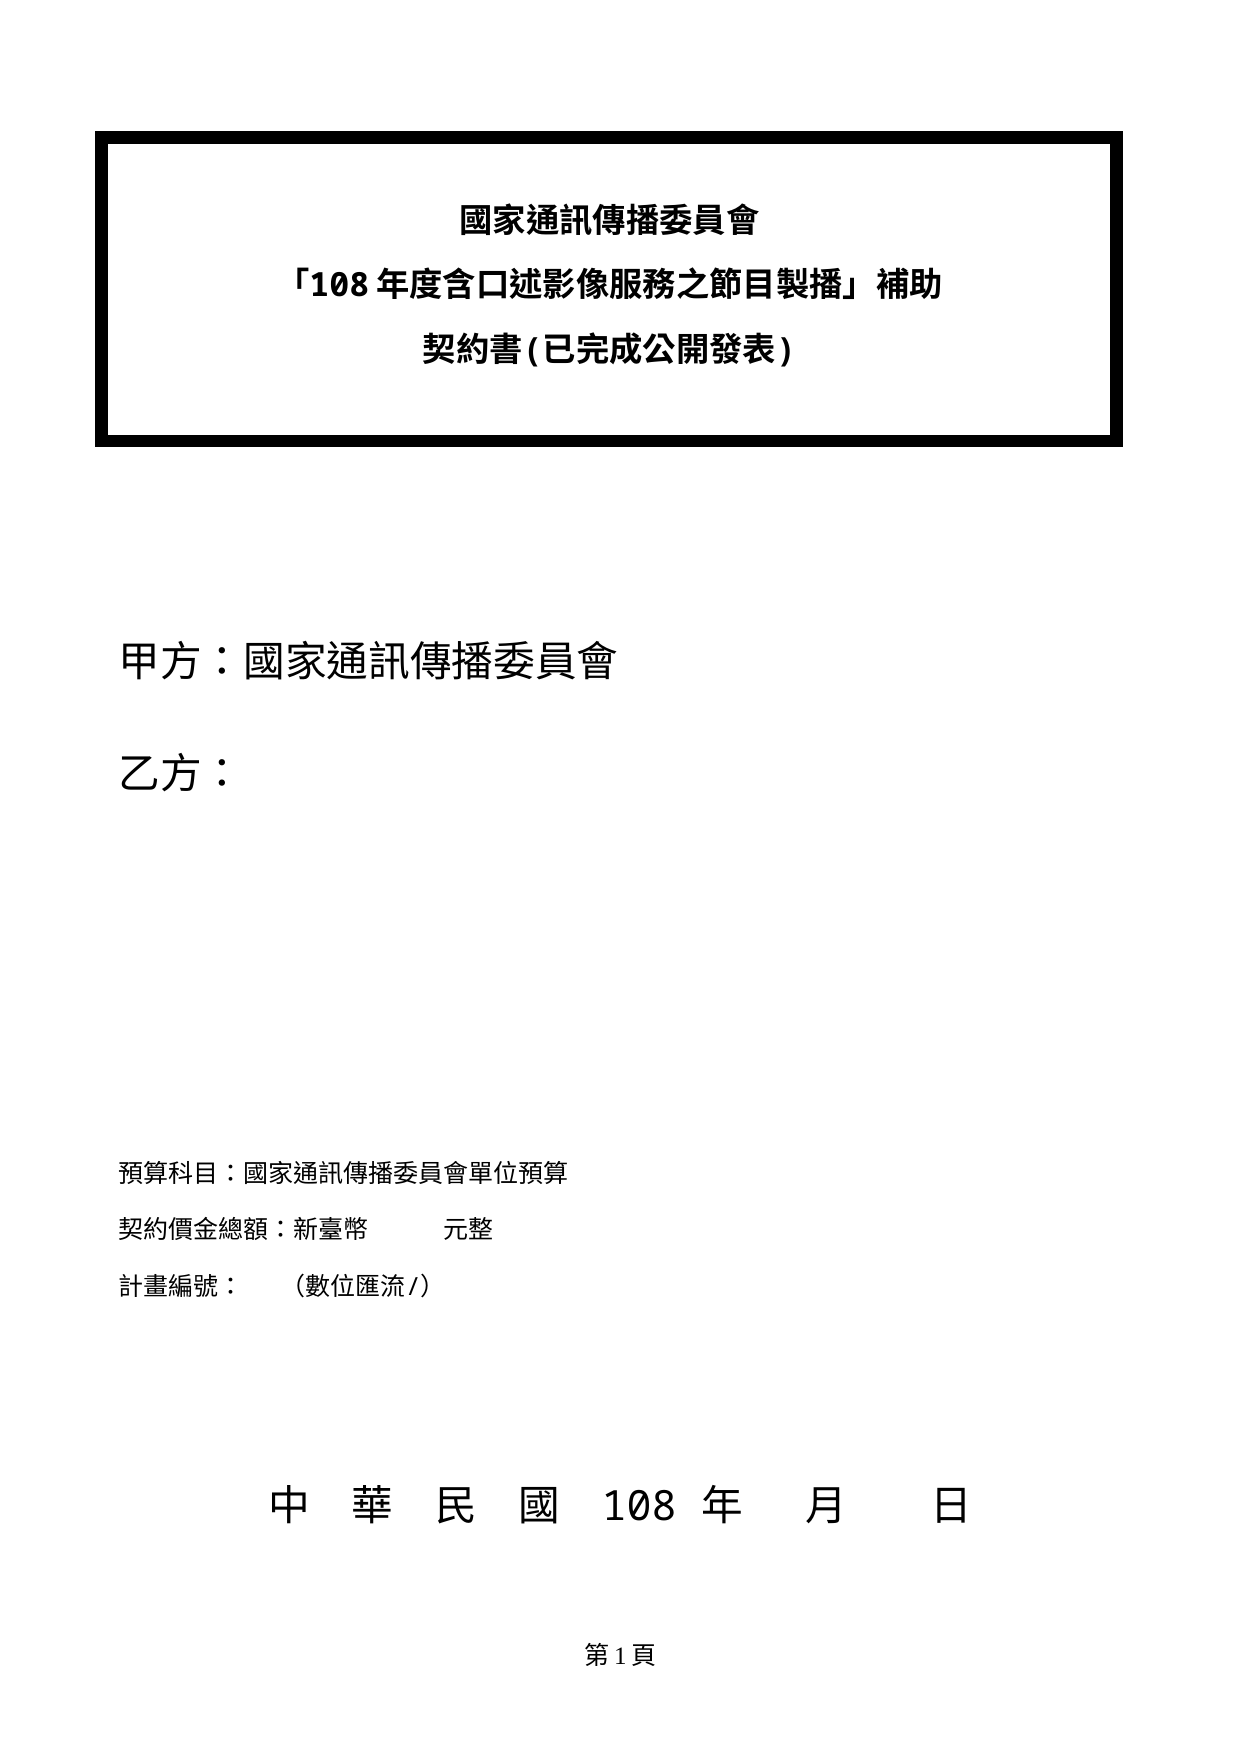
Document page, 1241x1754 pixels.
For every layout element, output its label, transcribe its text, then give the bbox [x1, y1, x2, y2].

text 預算科目：國家通訊傳播委員會單位預算 [118, 1149, 1122, 1191]
text 中 華 民 國 108 年 月 日 [118, 1487, 1122, 1528]
text 甲方：國家通訊傳播委員會 [118, 643, 1122, 684]
table_header 國家通訊傳播委員會 「108年度含口述影像服務之節目製播」補助 契約書(已完成公開發表) [108, 144, 1110, 434]
text 計畫編號： （數位匯流/） [118, 1262, 1158, 1303]
text 契約價金總額：新臺幣 元整 [118, 1205, 1122, 1247]
text 乙方： [118, 755, 1122, 797]
